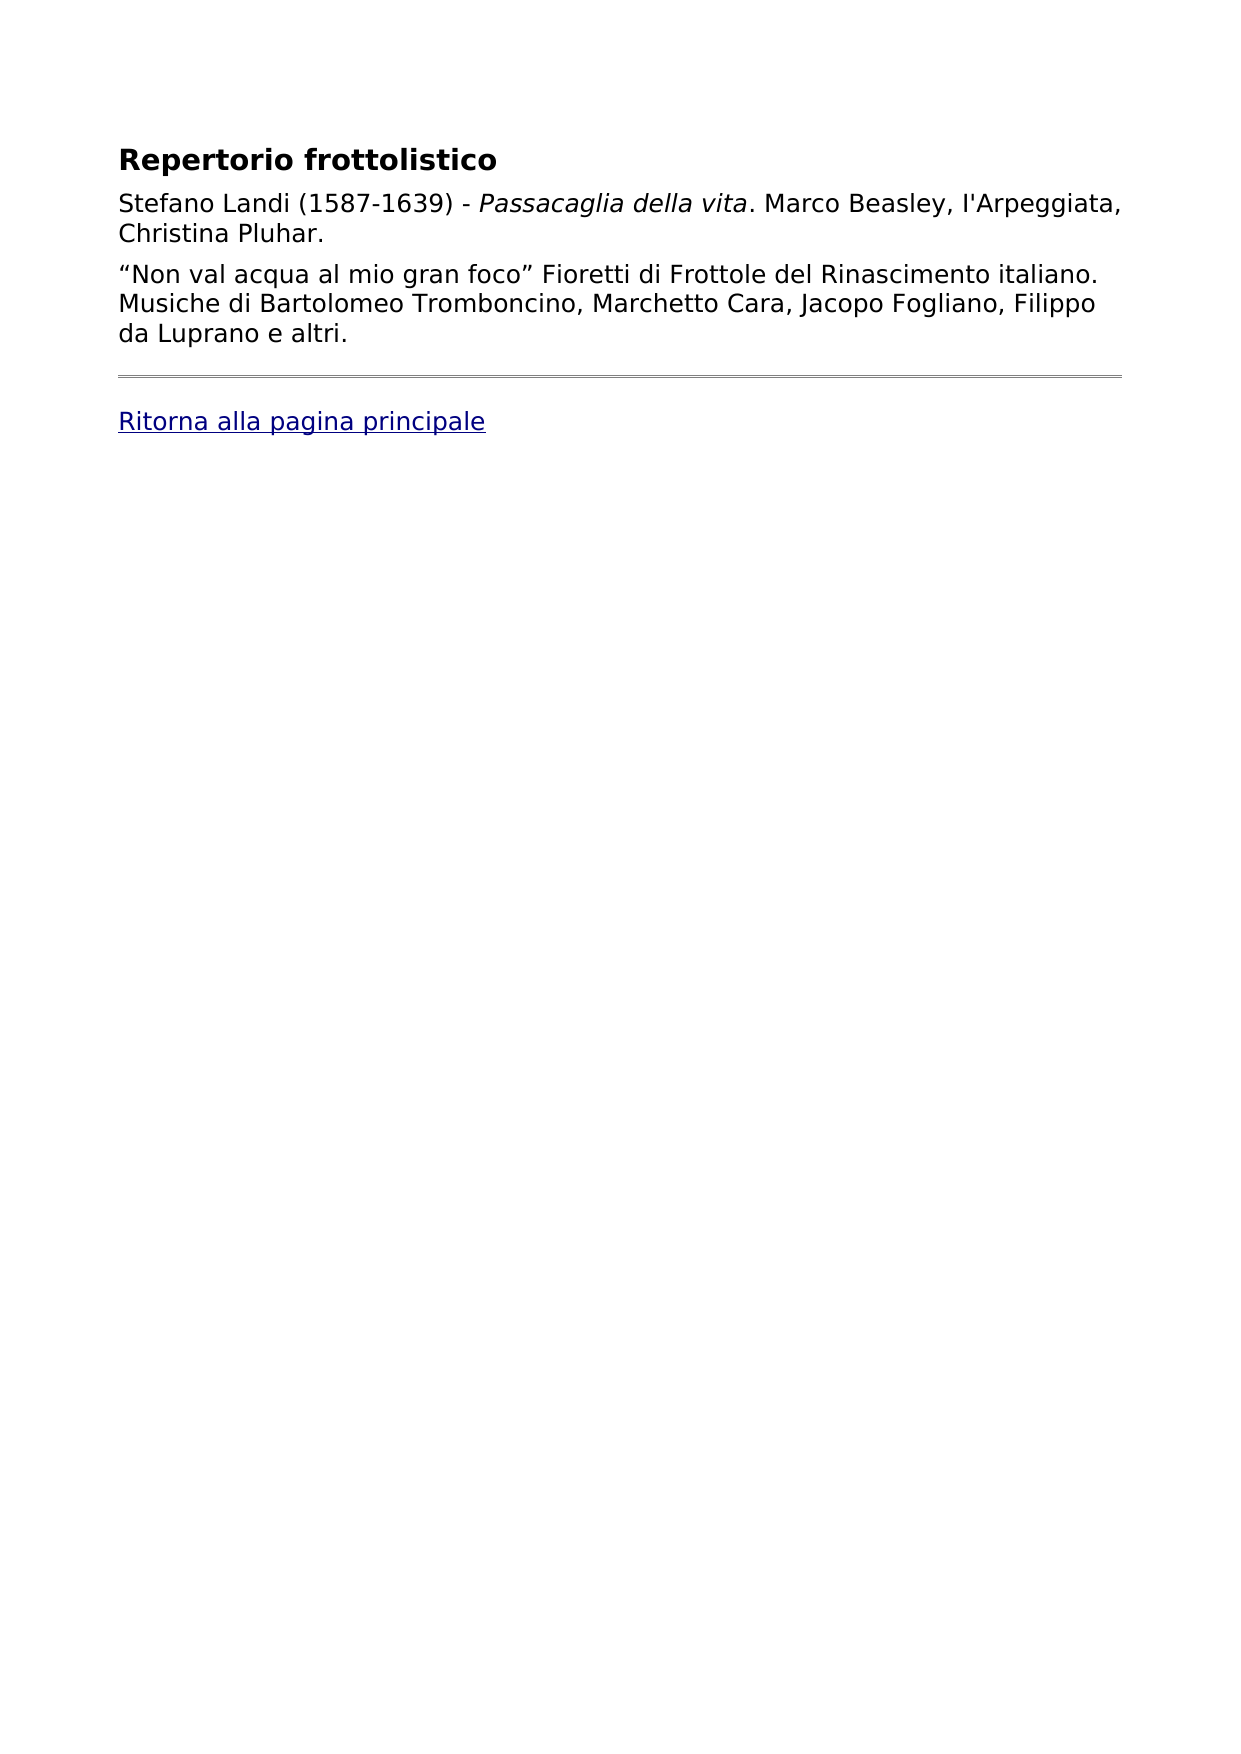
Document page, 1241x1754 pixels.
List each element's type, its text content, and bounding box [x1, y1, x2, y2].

subtitle Repertorio frottolistico [118, 143, 1122, 177]
text Ritorna alla pagina principale [118, 407, 1122, 436]
text Stefano Landi (1587-1639) - Passacaglia della vita. Marco Beasley, I'Arpeggiata, Christina Pluhar. [118, 189, 1122, 248]
text “Non val acqua al mio gran foco” Fioretti di Frottole del Rinascimento italiano. Musiche di Bartolomeo Tromboncino, Marchetto Cara, Jacopo Fogliano, Filippo da Luprano e altri. [118, 260, 1122, 348]
